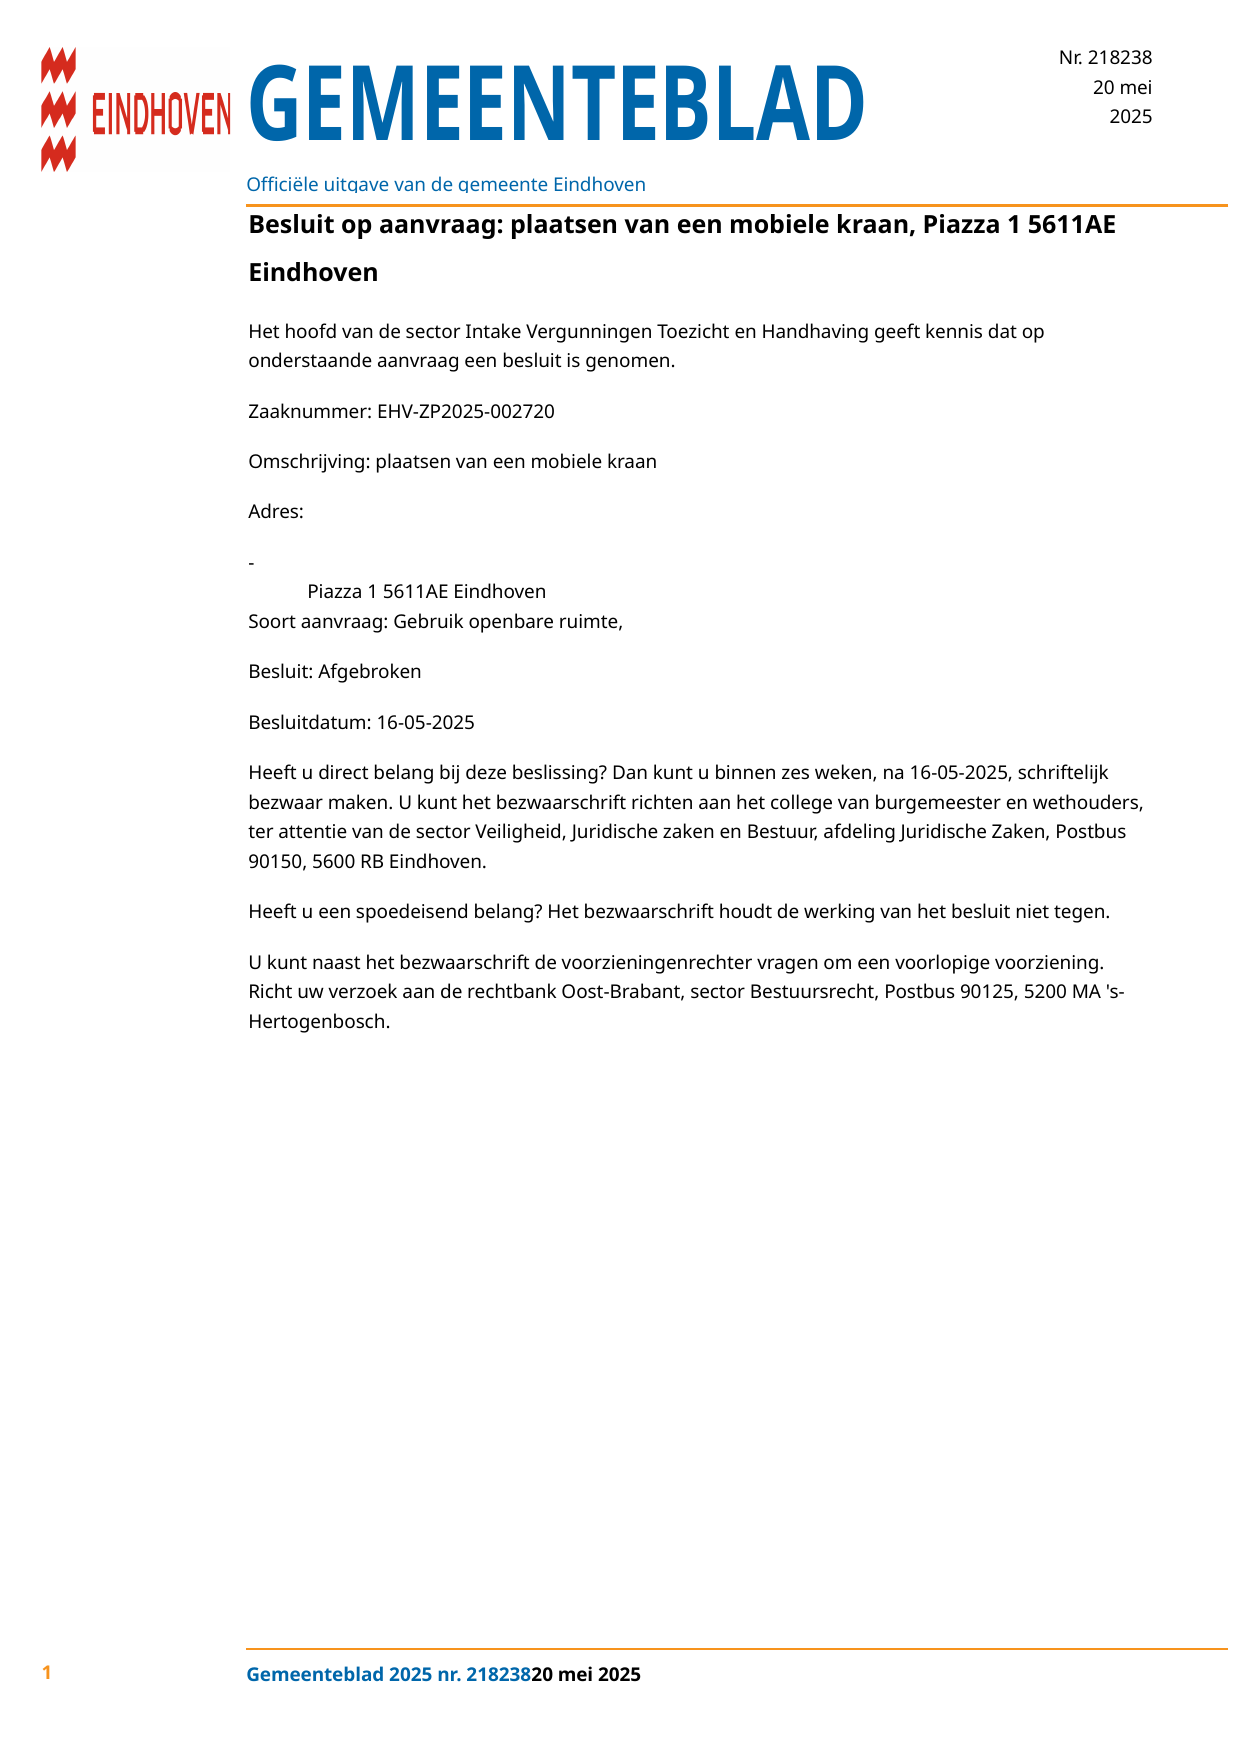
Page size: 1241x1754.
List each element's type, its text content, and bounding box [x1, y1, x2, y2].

picture [41, 47, 231, 172]
text Soort aanvraag: Gebruik openbare ruimte, [248, 608, 1152, 634]
text Zaaknummer: EHV-ZP2025-002720 [248, 398, 1152, 424]
text Besluitdatum: 16-05-2025 [248, 709, 1152, 735]
text U kunt naast het bezwaarschrift de voorzieningenrechter vragen om een voorlopige voorziening. Richt uw verzoek aan de rechtbank Oost-Brabant, sector Bestuursrecht, Postbus 90125, 5200 MA 's-Hertogenbosch. [248, 949, 1152, 1034]
text Het hoofd van de sector Intake Vergunningen Toezicht en Handhaving geeft kennis dat op onderstaande aanvraag een besluit is genomen. [248, 318, 1152, 373]
text Besluit op aanvraag: plaatsen van een mobiele kraan, Piazza 1 5611AE Eindhoven [248, 207, 1152, 288]
text Besluit: Afgebroken [248, 659, 1152, 684]
text Adres: [248, 499, 1152, 524]
text Heeft u een spoedeisend belang? Het bezwaarschrift houdt de werking van het besluit niet tegen. [248, 899, 1152, 924]
text Heeft u direct belang bij deze beslissing? Dan kunt u binnen zes weken, na 16-05-2025, schriftelijk bezwaar maken. U kunt het bezwaarschrift richten aan het college van burgemeester en wethouders, ter attentie van de sector Veiligheid, Juridische zaken en Bestuur, afdeling Juridische Zaken, Postbus 90150, 5600 RB Eindhoven. [248, 759, 1152, 874]
list Piazza 1 5611AE Eindhoven [248, 579, 1152, 604]
text Omschrijving: plaatsen van een mobiele kraan [248, 448, 1152, 474]
